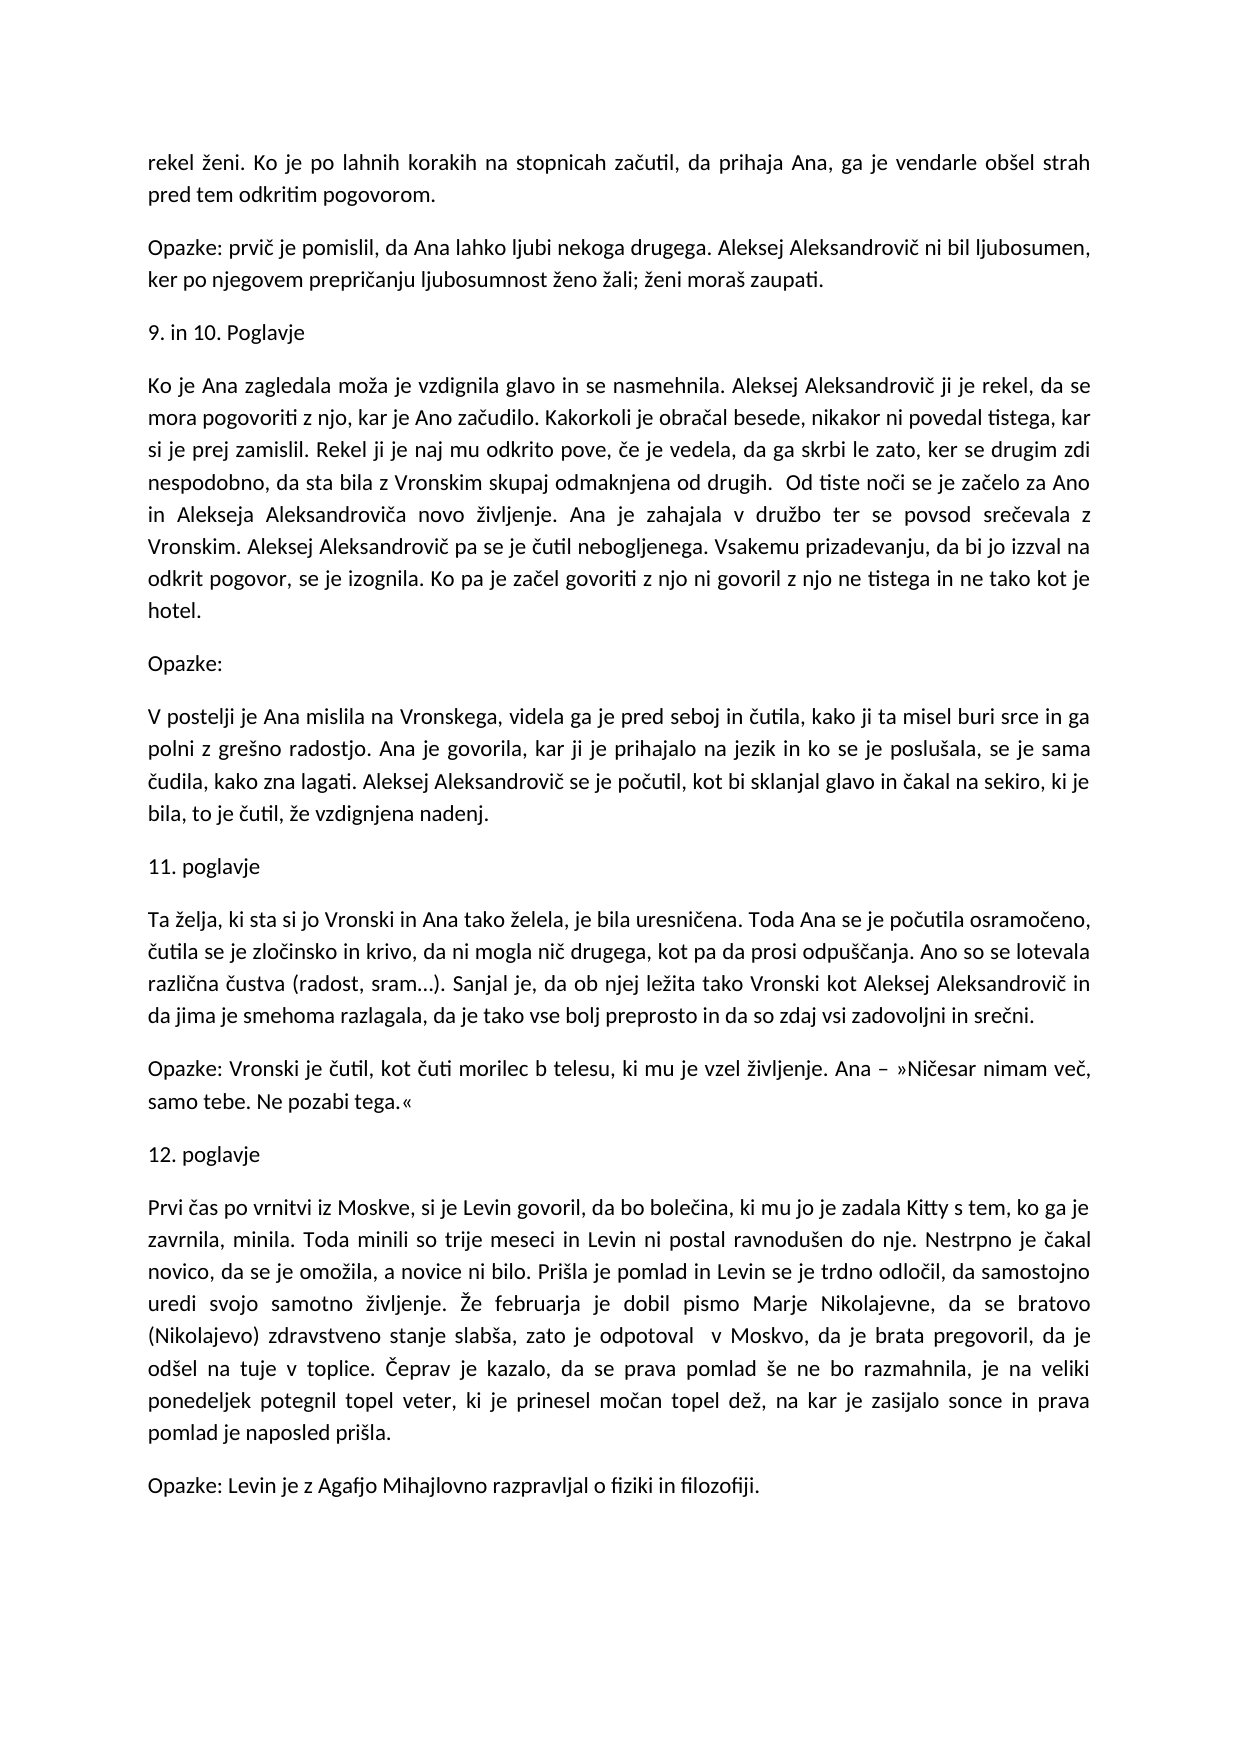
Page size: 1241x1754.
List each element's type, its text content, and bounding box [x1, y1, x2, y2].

text 12. poglavje [148, 1140, 1093, 1168]
text 11. poglavje [148, 852, 1093, 880]
text 9. in 10. Poglavje [148, 318, 1093, 346]
text rekel ženi. Ko je po lahnih korakih na stopnicah začutil, da prihaja Ana, ga je vendarle obšel strah pred tem odkritim pogovorom. [148, 148, 1093, 208]
text Opazke: Levin je z Agafjo Mihajlovno razpravljal o fiziki in filozofiji. [148, 1471, 1093, 1499]
text Ta želja, ki sta si jo Vronski in Ana tako želela, je bila uresničena. Toda Ana se je počutila osramočeno, čutila se je zločinsko in krivo, da ni mogla nič drugega, kot pa da prosi odpuščanja. Ano so se lotevala različna čustva (radost, sram…). Sanjal je, da ob njej ležita tako Vronski kot Aleksej Aleksandrovič in da jima je smehoma razlagala, da je tako vse bolj preprosto in da so zdaj vsi zadovoljni in srečni. [148, 905, 1093, 1029]
text Prvi čas po vrnitvi iz Moskve, si je Levin govoril, da bo bolečina, ki mu jo je zadala Kitty s tem, ko ga je zavrnila, minila. Toda minili so trije meseci in Levin ni postal ravnodušen do nje. Nestrpno je čakal novico, da se je omožila, a novice ni bilo. Prišla je pomlad in Levin se je trdno odločil, da samostojno uredi svojo samotno življenje. Že februarja je dobil pismo Marje Nikolajevne, da se bratovo (Nikolajevo) zdravstveno stanje slabša, zato je odpotoval v Moskvo, da je brata pregovoril, da je odšel na tuje v toplice. Čeprav je kazalo, da se prava pomlad še ne bo razmahnila, je na veliki ponedeljek potegnil topel veter, ki je prinesel močan topel dež, na kar je zasijalo sonce in prava pomlad je naposled prišla. [148, 1193, 1093, 1446]
text Opazke: [148, 649, 1093, 677]
text Ko je Ana zagledala moža je vzdignila glavo in se nasmehnila. Aleksej Aleksandrovič ji je rekel, da se mora pogovoriti z njo, kar je Ano začudilo. Kakorkoli je obračal besede, nikakor ni povedal tistega, kar si je prej zamislil. Rekel ji je naj mu odkrito pove, če je vedela, da ga skrbi le zato, ker se drugim zdi nespodobno, da sta bila z Vronskim skupaj odmaknjena od drugih. Od tiste noči se je začelo za Ano in Alekseja Aleksandroviča novo življenje. Ana je zahajala v družbo ter se povsod srečevala z Vronskim. Aleksej Aleksandrovič pa se je čutil nebogljenega. Vsakemu prizadevanju, da bi jo izzval na odkrit pogovor, se je izognila. Ko pa je začel govoriti z njo ni govoril z njo ne tistega in ne tako kot je hotel. [148, 371, 1093, 624]
text V postelji je Ana mislila na Vronskega, videla ga je pred seboj in čutila, kako ji ta misel buri srce in ga polni z grešno radostjo. Ana je govorila, kar ji je prihajalo na jezik in ko se je poslušala, se je sama čudila, kako zna lagati. Aleksej Aleksandrovič se je počutil, kot bi sklanjal glavo in čakal na sekiro, ki je bila, to je čutil, že vzdignjena nadenj. [148, 702, 1093, 827]
text Opazke: prvič je pomislil, da Ana lahko ljubi nekoga drugega. Aleksej Aleksandrovič ni bil ljubosumen, ker po njegovem prepričanju ljubosumnost ženo žali; ženi moraš zaupati. [148, 233, 1093, 293]
text Opazke: Vronski je čutil, kot čuti morilec b telesu, ki mu je vzel življenje. Ana – »Ničesar nimam več, samo tebe. Ne pozabi tega.« [148, 1054, 1093, 1115]
